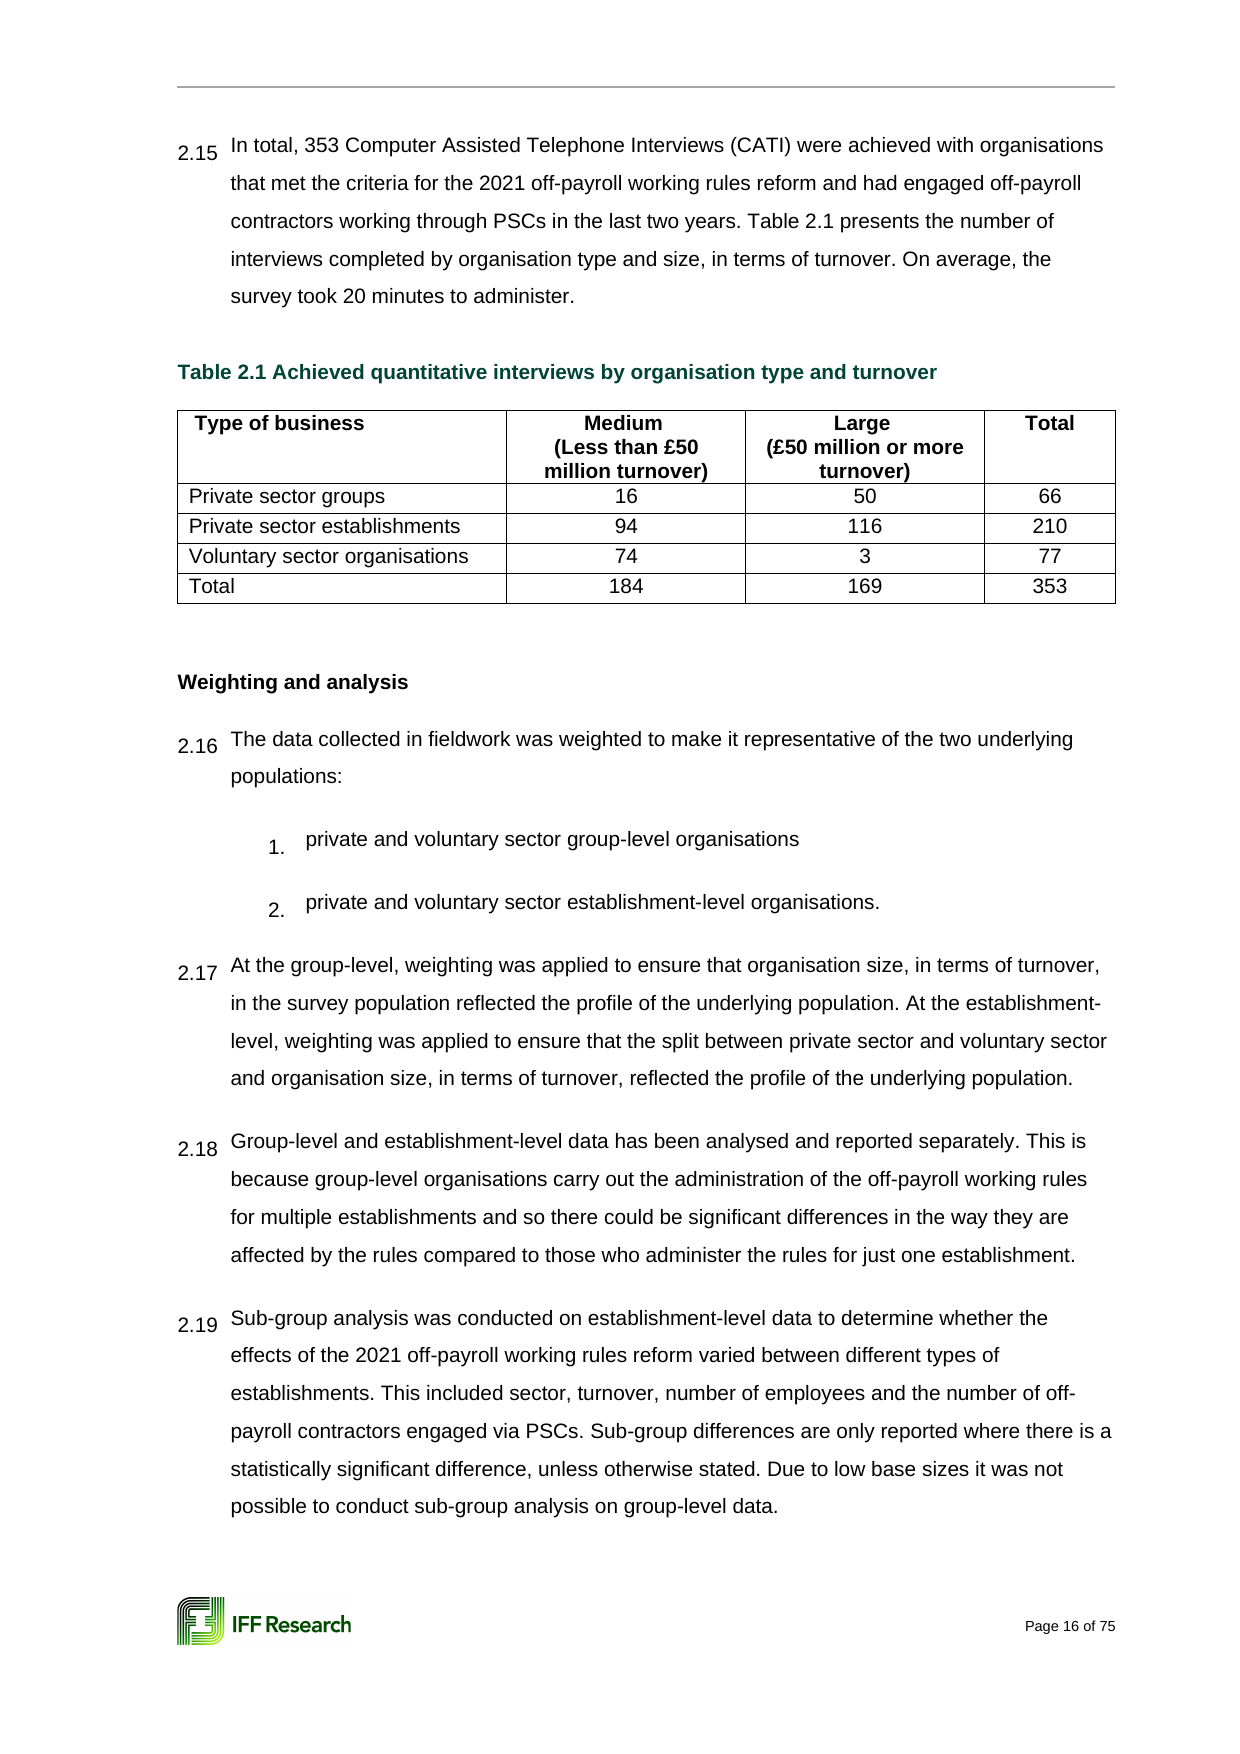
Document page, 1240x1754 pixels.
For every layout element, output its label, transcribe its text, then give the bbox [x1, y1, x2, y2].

list private and voluntary sector establishment-level organisations. [268, 890, 1115, 922]
table_cell Total [178, 574, 506, 603]
table_cell 210 [985, 514, 1115, 543]
table_cell 3 [746, 544, 984, 573]
subtitle Weighting and analysis [177, 670, 1115, 702]
list At the group-level, weighting was applied to ensure that organisation size, in terms of turnover, in the survey population reflected the profile of the underlying population. At the establishment-level, weighting was applied to ensure that the split between private sector and voluntary sector and organisation size, in terms of turnover, reflected the profile of the underlying population. [177, 953, 1115, 1098]
list Group-level and establishment-level data has been analysed and reported separately. This is because group-level organisations carry out the administration of the off-payroll working rules for multiple establishments and so there could be significant differences in the way they are affected by the rules compared to those who administer the rules for just one establishment. [177, 1129, 1115, 1274]
table_header Type of business [178, 411, 506, 483]
table_cell 16 [507, 484, 745, 513]
table_header Medium (Less than £50 million turnover) [507, 411, 745, 483]
list private and voluntary sector group-level organisations [268, 827, 1115, 859]
table_cell 116 [746, 514, 984, 543]
table_cell 353 [985, 574, 1115, 603]
table_cell Voluntary sector organisations [178, 544, 506, 573]
table_cell 66 [985, 484, 1115, 513]
list In total, 353 Computer Assisted Telephone Interviews (CATI) were achieved with organisations that met the criteria for the 2021 off-payroll working rules reform and had engaged off-payroll contractors working through PSCs in the last two years. Table 2.1 presents the number of interviews completed by organisation type and size, in terms of turnover. On average, the survey took 20 minutes to administer. [177, 133, 1115, 316]
table_cell 74 [507, 544, 745, 573]
table_cell 169 [746, 574, 984, 603]
table_cell 184 [507, 574, 745, 603]
table_cell 77 [985, 544, 1115, 573]
table_cell Private sector establishments [178, 514, 506, 543]
text Table 2.1 Achieved quantitative interviews by organisation type and turnover [177, 359, 1115, 391]
table_header Large (£50 million or more turnover) [746, 411, 984, 483]
list Sub-group analysis was conducted on establishment-level data to determine whether the effects of the 2021 off-payroll working rules reform varied between different types of establishments. This included sector, turnover, number of employees and the number of off-payroll contractors engaged via PSCs. Sub-group differences are only reported where there is a statistically significant difference, unless otherwise stated. Due to low base sizes it was not possible to conduct sub-group analysis on group-level data. [177, 1305, 1115, 1526]
list The data collected in fieldwork was weighted to make it representative of the two underlying populations: [177, 727, 1115, 796]
table_cell 50 [746, 484, 984, 513]
table_cell 94 [507, 514, 745, 543]
table_cell Private sector groups [178, 484, 506, 513]
table_header Total [985, 411, 1115, 483]
